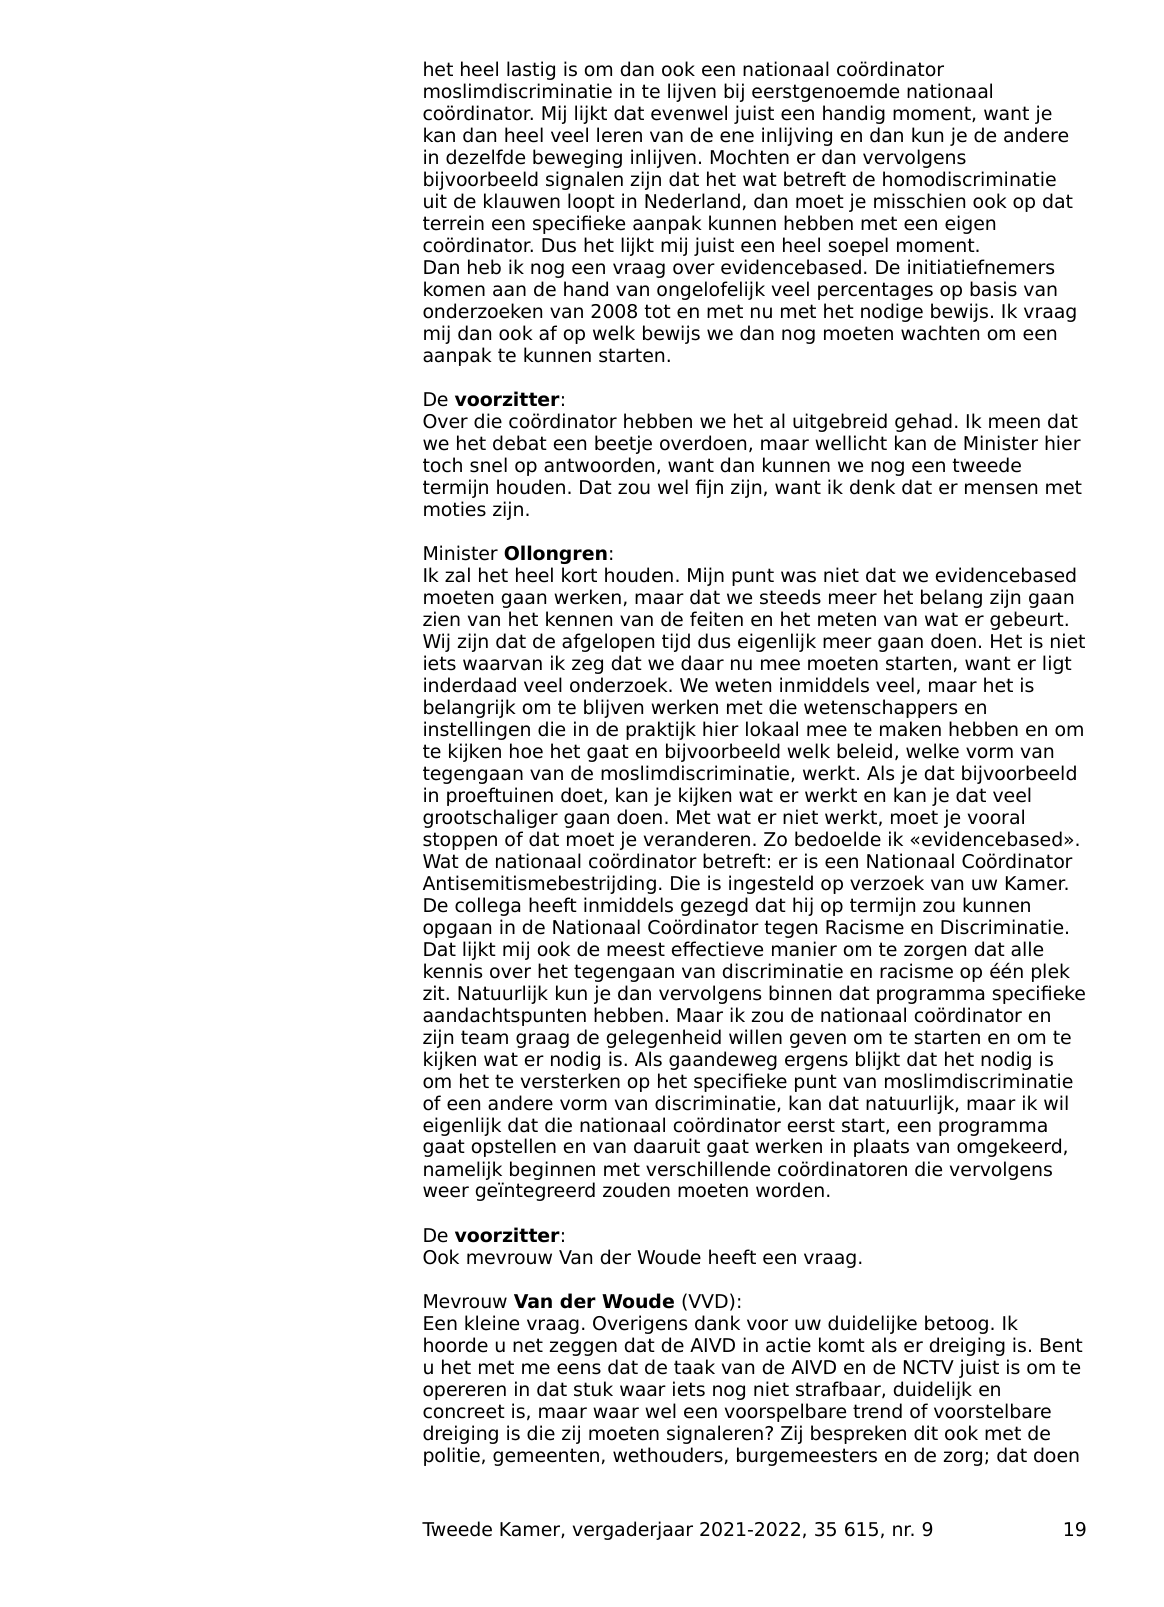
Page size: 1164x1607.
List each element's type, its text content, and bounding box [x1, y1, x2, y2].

text Minister Ollongren: [422, 543, 1087, 565]
text het heel lastig is om dan ook een nationaal coördinator moslimdiscriminatie in te lijven bij eerstgenoemde nationaal coördinator. Mij lijkt dat evenwel juist een handig moment, want je kan dan heel veel leren van de ene inlijving en dan kun je de andere in dezelfde beweging inlijven. Mochten er dan vervolgens bijvoorbeeld signalen zijn dat het wat betreft de homodiscriminatie uit de klauwen loopt in Nederland, dan moet je misschien ook op dat terrein een specifieke aanpak kunnen hebben met een eigen coördinator. Dus het lijkt mij juist een heel soepel moment. [422, 59, 1087, 257]
text Wat de nationaal coördinator betreft: er is een Nationaal Coördinator Antisemitismebestrijding. Die is ingesteld op verzoek van uw Kamer. De collega heeft inmiddels gezegd dat hij op termijn zou kunnen opgaan in de Nationaal Coördinator tegen Racisme en Discriminatie. Dat lijkt mij ook de meest effectieve manier om te zorgen dat alle kennis over het tegengaan van discriminatie en racisme op één plek zit. Natuurlijk kun je dan vervolgens binnen dat programma specifieke aandachtspunten hebben. Maar ik zou de nationaal coördinator en zijn team graag de gelegenheid willen geven om te starten en om te kijken wat er nodig is. Als gaandeweg ergens blijkt dat het nodig is om het te versterken op het specifieke punt van moslimdiscriminatie of een andere vorm van discriminatie, kan dat natuurlijk, maar ik wil eigenlijk dat die nationaal coördinator eerst start, een programma gaat opstellen en van daaruit gaat werken in plaats van omgekeerd, namelijk beginnen met verschillende coördinatoren die vervolgens weer geïntegreerd zouden moeten worden. [422, 851, 1087, 1202]
text Over die coördinator hebben we het al uitgebreid gehad. Ik meen dat we het debat een beetje overdoen, maar wellicht kan de Minister hier toch snel op antwoorden, want dan kunnen we nog een tweede termijn houden. Dat zou wel fijn zijn, want ik denk dat er mensen met moties zijn. [422, 411, 1087, 521]
text De voorzitter: [422, 1224, 1087, 1247]
text De voorzitter: [422, 389, 1087, 411]
text Mevrouw Van der Woude (VVD): [422, 1291, 1087, 1313]
text Dan heb ik nog een vraag over evidencebased. De initiatiefnemers komen aan de hand van ongelofelijk veel percentages op basis van onderzoeken van 2008 tot en met nu met het nodige bewijs. Ik vraag mij dan ook af op welk bewijs we dan nog moeten wachten om een aanpak te kunnen starten. [422, 257, 1087, 367]
text Ik zal het heel kort houden. Mijn punt was niet dat we evidencebased moeten gaan werken, maar dat we steeds meer het belang zijn gaan zien van het kennen van de feiten en het meten van wat er gebeurt. Wij zijn dat de afgelopen tijd dus eigenlijk meer gaan doen. Het is niet iets waarvan ik zeg dat we daar nu mee moeten starten, want er ligt inderdaad veel onderzoek. We weten inmiddels veel, maar het is belangrijk om te blijven werken met die wetenschappers en instellingen die in de praktijk hier lokaal mee te maken hebben en om te kijken hoe het gaat en bijvoorbeeld welk beleid, welke vorm van tegengaan van de moslimdiscriminatie, werkt. Als je dat bijvoorbeeld in proeftuinen doet, kan je kijken wat er werkt en kan je dat veel grootschaliger gaan doen. Met wat er niet werkt, moet je vooral stoppen of dat moet je veranderen. Zo bedoelde ik «evidencebased». [422, 565, 1087, 851]
text Een kleine vraag. Overigens dank voor uw duidelijke betoog. Ik hoorde u net zeggen dat de AIVD in actie komt als er dreiging is. Bent u het met me eens dat de taak van de AIVD en de NCTV juist is om te opereren in dat stuk waar iets nog niet strafbaar, duidelijk en concreet is, maar waar wel een voorspelbare trend of voorstelbare dreiging is die zij moeten signaleren? Zij bespreken dit ook met de politie, gemeenten, wethouders, burgemeesters en de zorg; dat doen [422, 1313, 1087, 1467]
text Ook mevrouw Van der Woude heeft een vraag. [422, 1247, 1087, 1268]
